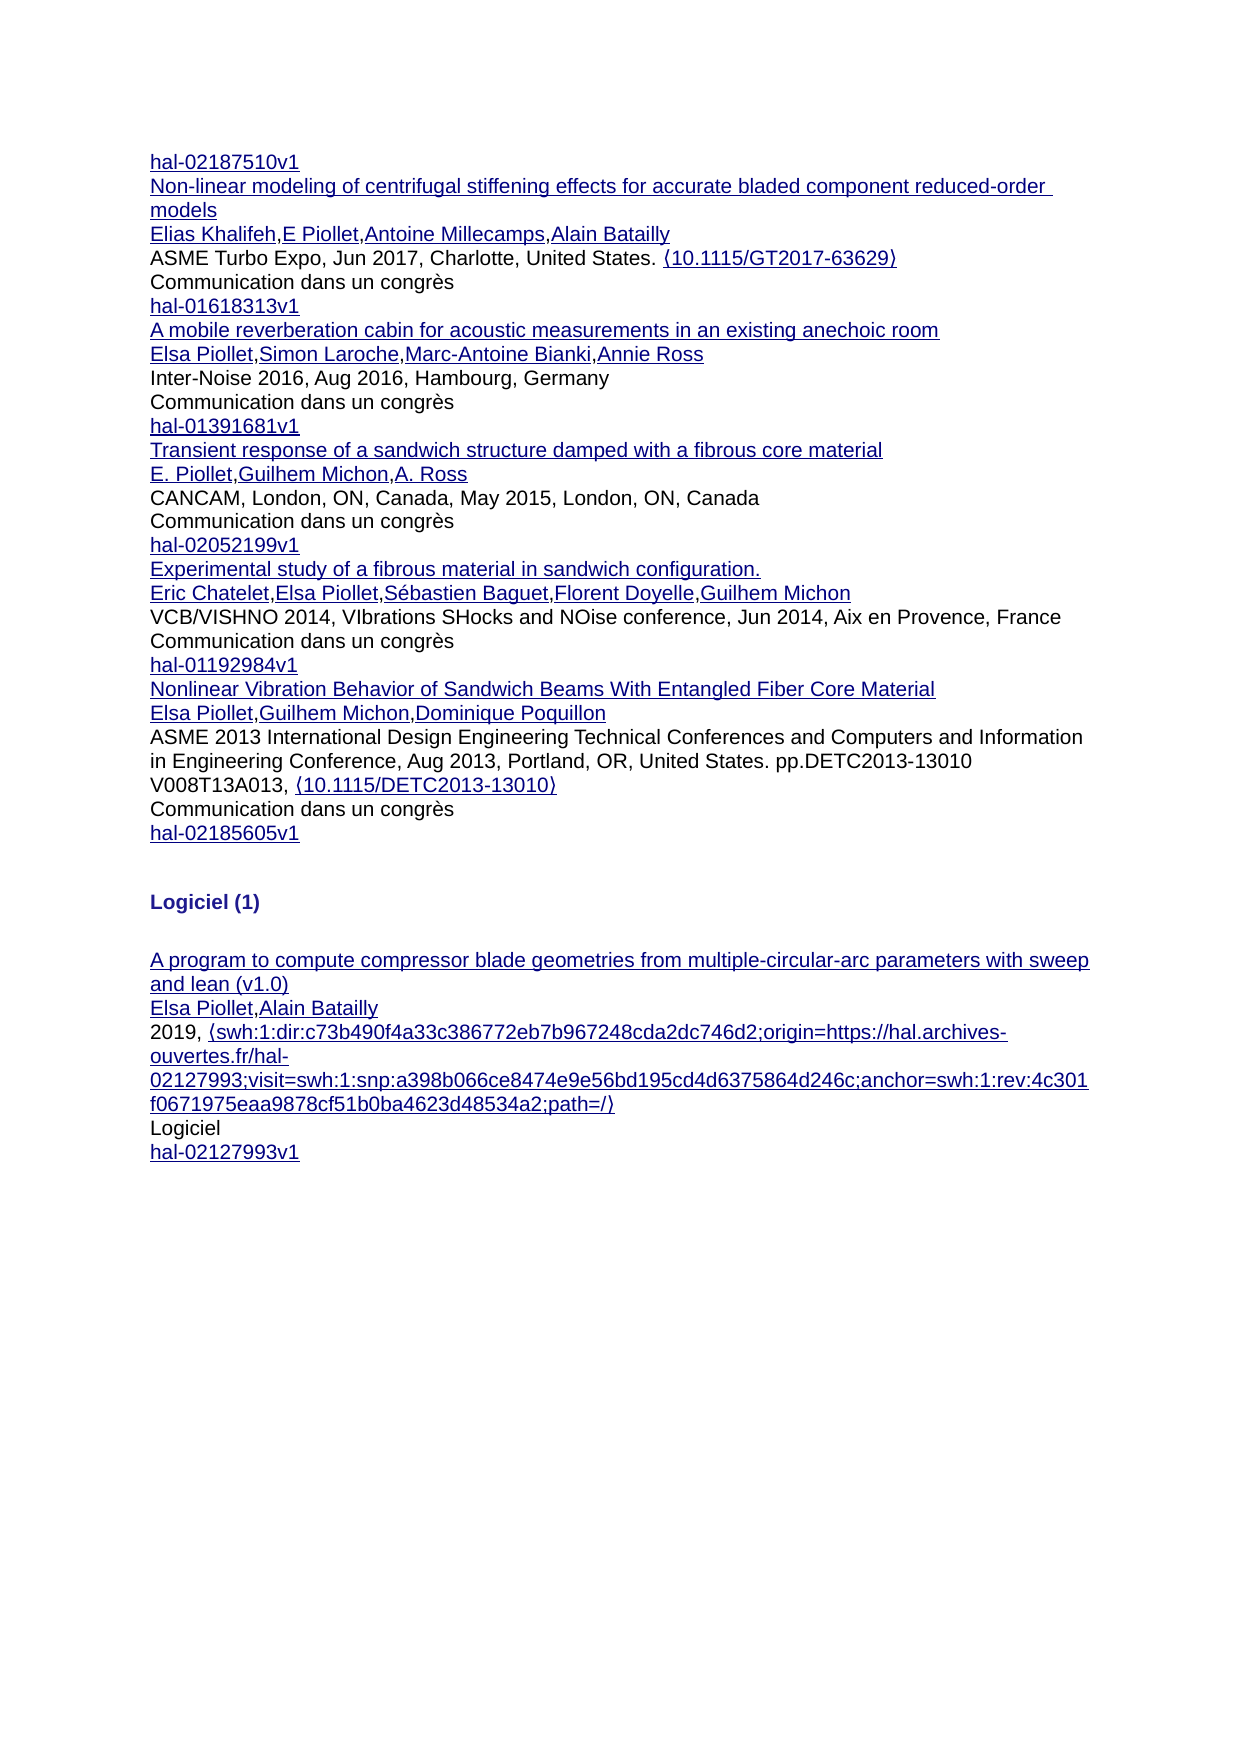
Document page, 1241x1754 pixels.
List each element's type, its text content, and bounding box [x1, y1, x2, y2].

table_cell Transient response of a sandwich structure damped with a fibrous core material E. Piollet,Guilhem Michon,A. Ross CANCAM, London, ON, Canada, May 2015, London, ON, Canada Communication dans un congrès hal-02052199v1 [150, 438, 1090, 557]
table_header and lean (v1.0) Elsa Piollet,Alain Batailly 2019, ⟨swh:1:dir:c73b490f4a33c386772eb7b967248cda2dc746d2;origin=https://hal.archives-ouvertes.fr/hal-02127993;visit=swh:1:snp:a398b066ce8474e9e56bd195cd4d6375864d246c;anchor=swh:1:rev:4c301f0671975eaa9878cf51b0ba4623d48534a2;path=/⟩ Logiciel hal-02127993v1 [150, 970, 1090, 1163]
subtitle Logiciel (1) [150, 889, 1090, 913]
table_cell A mobile reverberation cabin for acoustic measurements in an existing anechoic room Elsa Piollet,Simon Laroche,Marc-Antoine Bianki,Annie Ross Inter-Noise 2016, Aug 2016, Hambourg, Germany Communication dans un congrès hal-01391681v1 [150, 318, 1090, 437]
table_header A program to compute compressor blade geometries from multiple-circular-arc parameters with sweep [150, 948, 1090, 969]
table_cell Nonlinear Vibration Behavior of Sandwich Beams With Entangled Fiber Core Material Elsa Piollet,Guilhem Michon,Dominique Poquillon ASME 2013 International Design Engineering Technical Conferences and Computers and Information in Engineering Conference, Aug 2013, Portland, OR, United States. pp.DETC2013-13010 V008T13A013, ⟨10.1115/DETC2013-13010⟩ Communication dans un congrès hal-02185605v1 [150, 677, 1090, 845]
table_cell Non-linear modeling of centrifugal stiffening effects for accurate bladed component reduced-order models Elias Khalifeh,E Piollet,Antoine Millecamps,Alain Batailly ASME Turbo Expo, Jun 2017, Charlotte, United States. ⟨10.1115/GT2017-63629⟩ Communication dans un congrès hal-01618313v1 [150, 174, 1090, 318]
table_cell hal-02187510v1 [150, 150, 1090, 174]
table_cell Experimental study of a fibrous material in sandwich configuration. Eric Chatelet,Elsa Piollet,Sébastien Baguet,Florent Doyelle,Guilhem Michon VCB/VISHNO 2014, VIbrations SHocks and NOise conference, Jun 2014, Aix en Provence, France Communication dans un congrès hal-01192984v1 [150, 557, 1090, 677]
